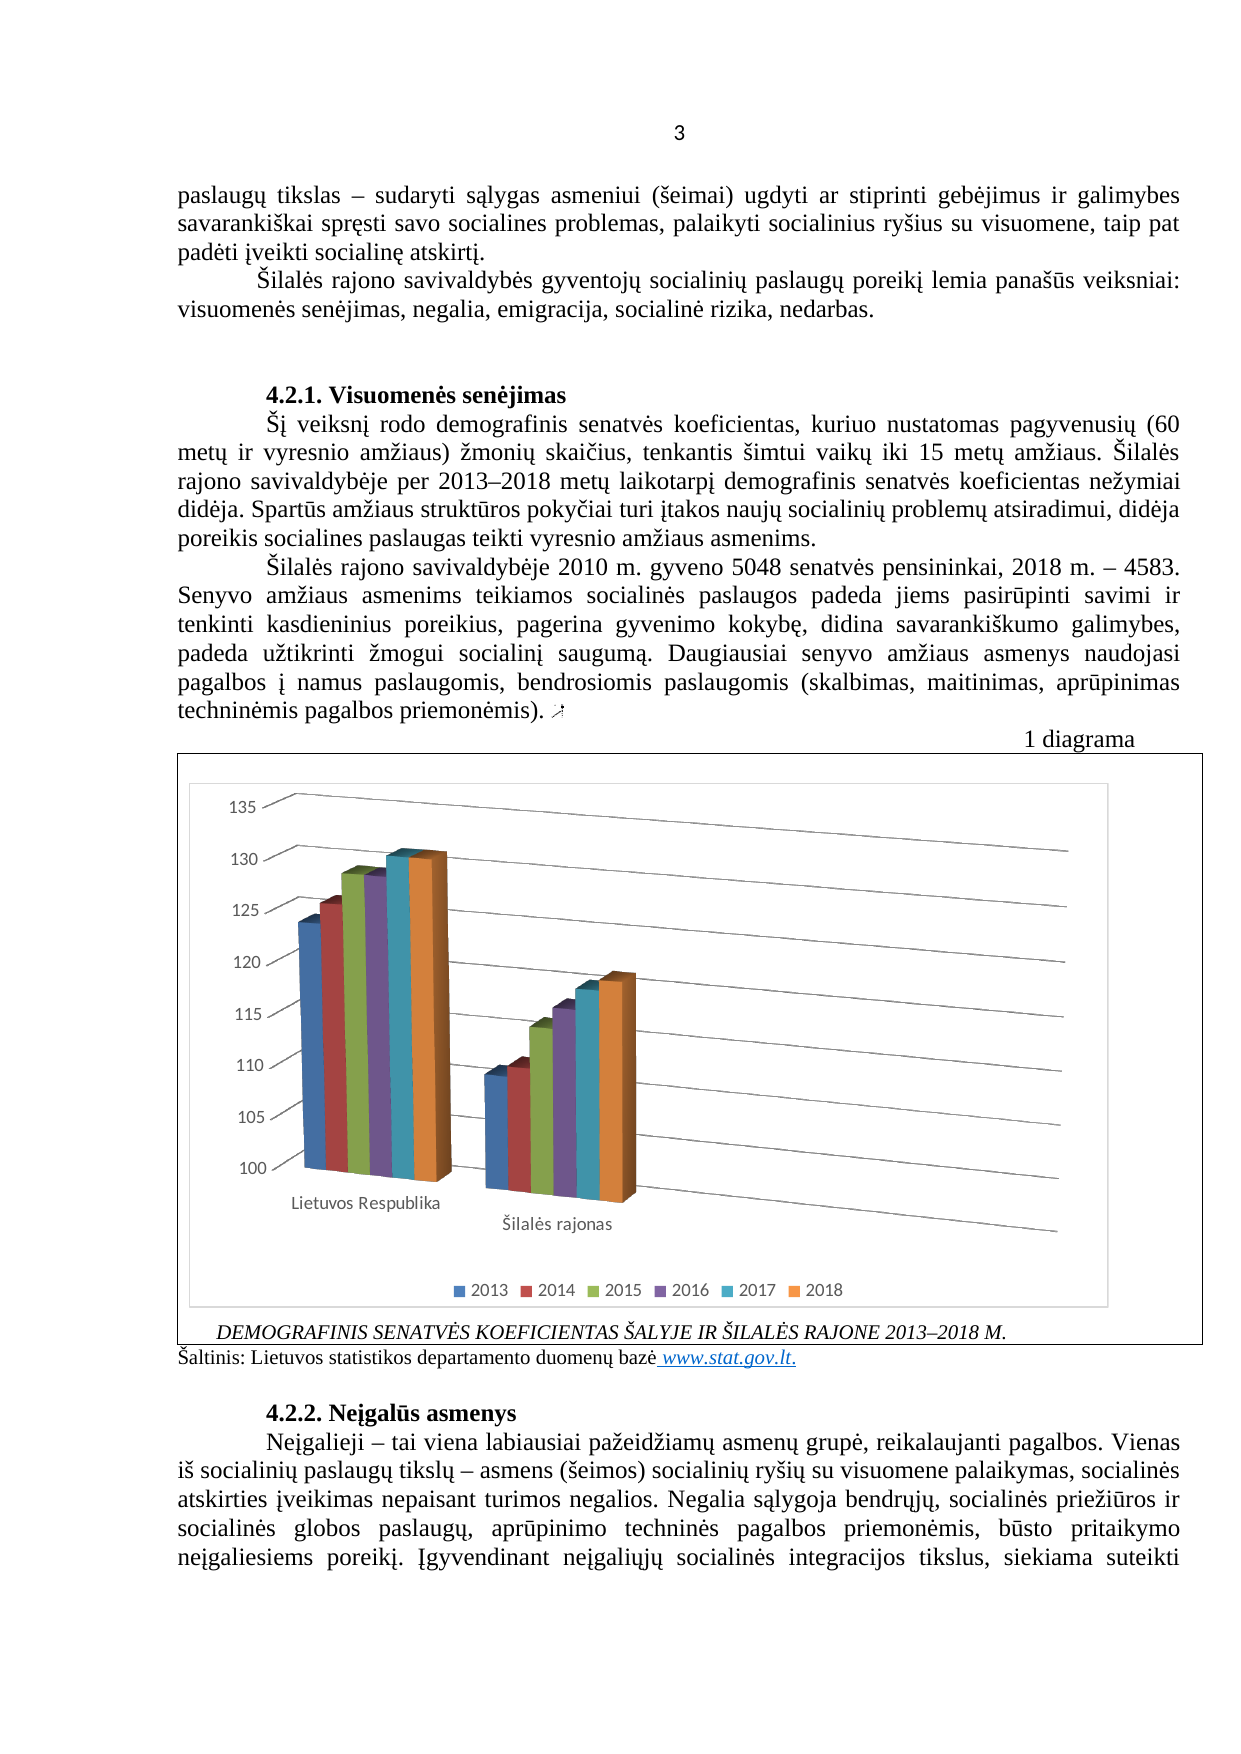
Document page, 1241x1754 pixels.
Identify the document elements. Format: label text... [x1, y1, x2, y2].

text Neįgalieji – tai viena labiausiai pažeidžiamų asmenų grupė, reikalaujanti pagalbos. Vienas iš socialinių paslaugų tikslų – asmens (šeimos) socialinių ryšių su visuomene palaikymas, socialinės atskirties įveikimas nepaisant turimos negalios. Negalia sąlygoja bendrųjų, socialinės priežiūros ir socialinės globos paslaugų, aprūpinimo techninės pagalbos priemonėmis, būsto pritaikymo neįgaliesiems poreikį. Įgyvendinant neįgaliųjų socialinės integracijos tikslus, siekiama suteikti [177, 1427, 1181, 1570]
text 4.2.2. Neįgalūs asmenys [177, 1398, 1181, 1427]
text Šilalės rajono savivaldybės gyventojų socialinių paslaugų poreikį lemia panašūs veiksniai: visuomenės senėjimas, negalia, emigracija, socialinė rizika, nedarbas. [177, 266, 1181, 323]
text paslaugų tikslas – sudaryti sąlygas asmeniui (šeimai) ugdyti ar stiprinti gebėjimus ir galimybes savarankiškai spręsti savo socialines problemas, palaikyti socialinius ryšius su visuomene, taip pat padėti įveikti socialinę atskirtį. [177, 180, 1181, 266]
table_header DEMOGRAFINIS SENATVĖS KOEFICIENTAS ŠALYJE IR ŠILALĖS RAJONE 2013–2018 M. [178, 754, 1202, 1344]
text Šilalės rajono savivaldybėje 2010 m. gyveno 5048 senatvės pensininkai, 2018 m. – 4583. Senyvo amžiaus asmenims teikiamos socialinės paslaugos padeda jiems pasirūpinti savimi ir tenkinti kasdieninius poreikius, pagerina gyvenimo kokybę, didina savarankiškumo galimybes, padeda užtikrinti žmogui socialinį saugumą. Daugiausiai senyvo amžiaus asmenys naudojasi pagalbos į namus paslaugomis, bendrosiomis paslaugomis (skalbimas, maitinimas, aprūpinimas techninėmis pagalbos priemonėmis). [177, 552, 1181, 724]
text Šaltinis: Lietuvos statistikos departamento duomenų bazė www.stat.gov.lt. [177, 1345, 1181, 1369]
text 1 diagrama [177, 724, 1181, 753]
text 4.2.1. Visuomenės senėjimas [177, 380, 1181, 409]
text Šį veiksnį rodo demografinis senatvės koeficientas, kuriuo nustatomas pagyvenusių (60 metų ir vyresnio amžiaus) žmonių skaičius, tenkantis šimtui vaikų iki 15 metų amžiaus. Šilalės rajono savivaldybėje per 2013–2018 metų laikotarpį demografinis senatvės koeficientas nežymiai didėja. Spartūs amžiaus struktūros pokyčiai turi įtakos naujų socialinių problemų atsiradimui, didėja poreikis socialines paslaugas teikti vyresnio amžiaus asmenims. [177, 409, 1181, 552]
